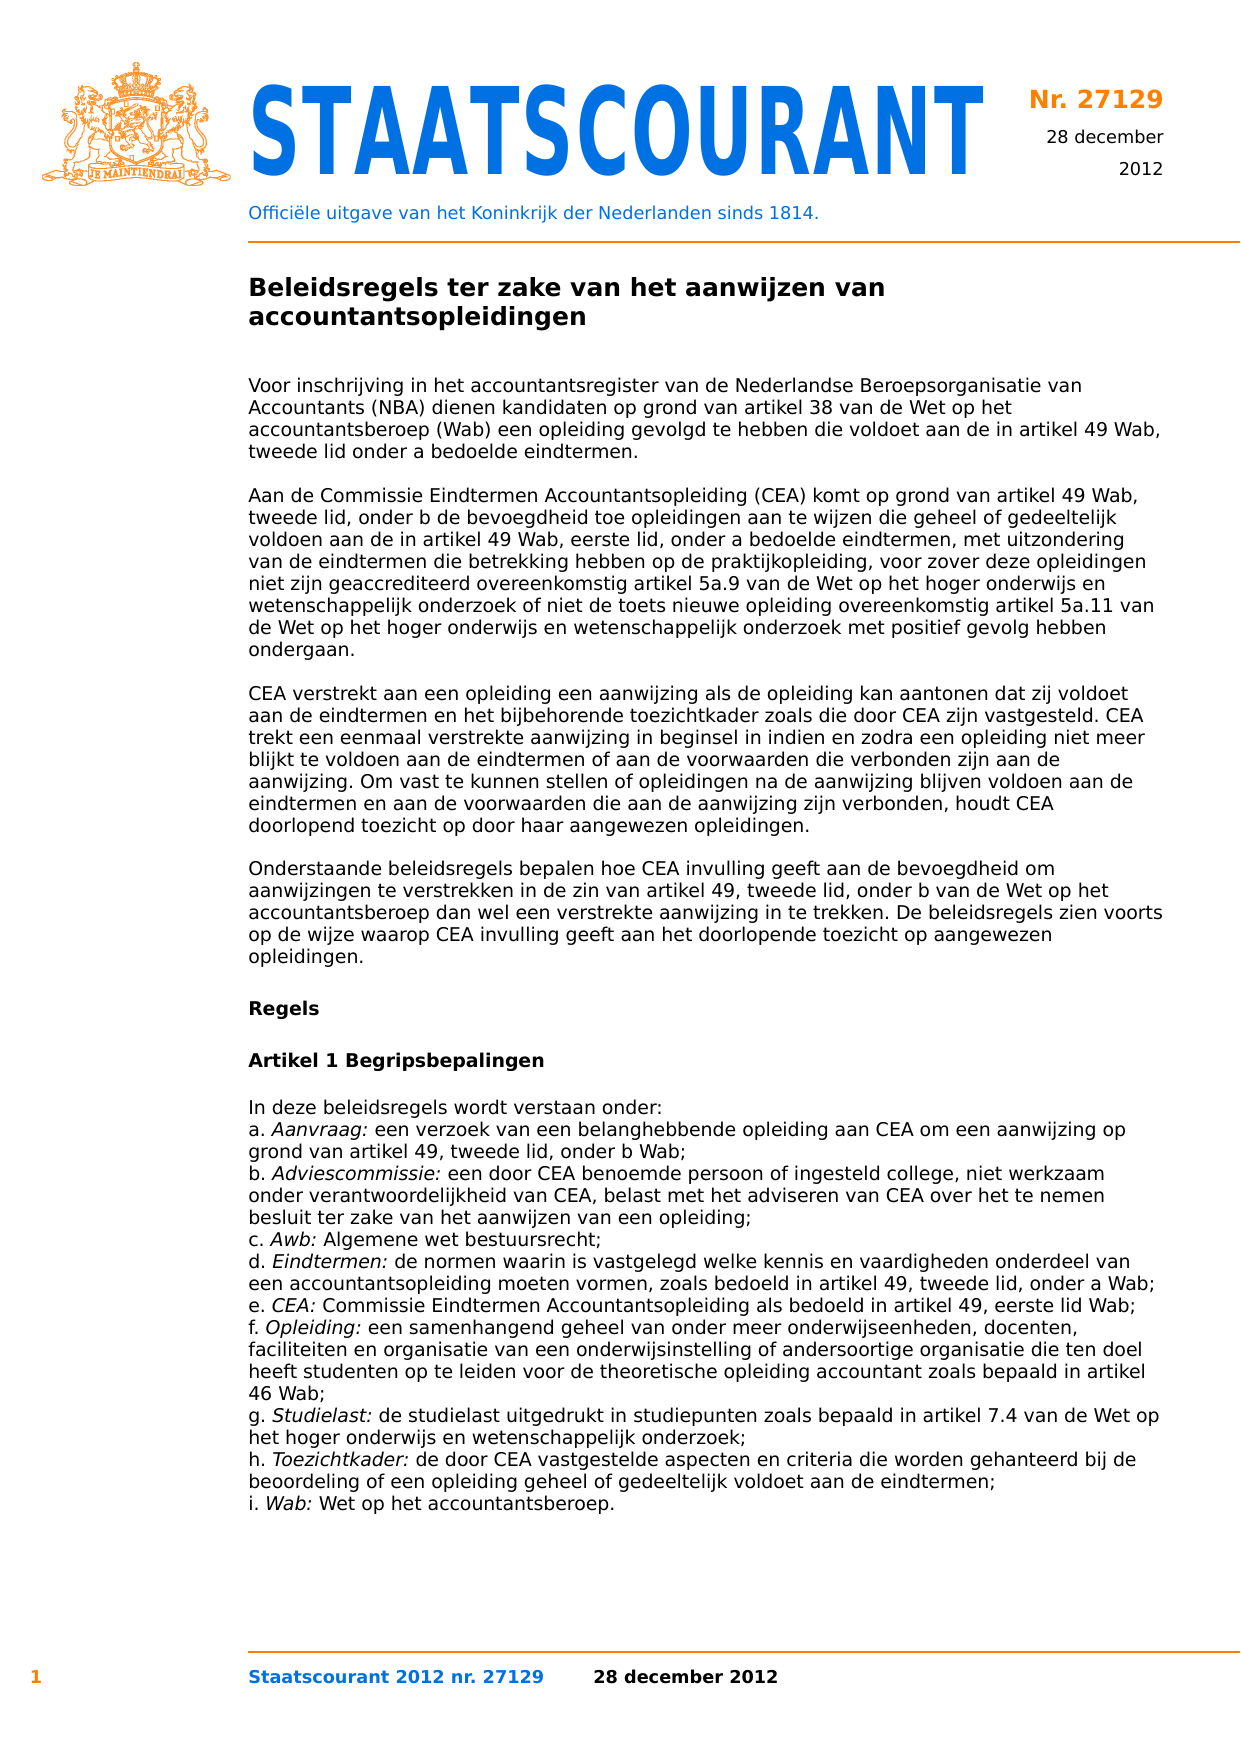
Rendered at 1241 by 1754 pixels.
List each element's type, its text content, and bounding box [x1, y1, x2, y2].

table_header [25, 62, 248, 241]
text g. Studielast: de studielast uitgedrukt in studiepunten zoals bepaald in artikel 7.4 van de Wet op het hoger onderwijs en wetenschappelijk onderzoek; [248, 1405, 1163, 1449]
picture [41, 62, 231, 186]
text i. Wab: Wet op het accountantsberoep. [248, 1493, 1163, 1515]
table_cell Officiële uitgave van het Koninkrijk der Nederlanden sinds 1814. [248, 203, 1240, 241]
text In deze beleidsregels wordt verstaan onder: [248, 1097, 1163, 1119]
text Onderstaande beleidsregels bepalen hoe CEA invulling geeft aan de bevoegdheid om aanwijzingen te verstrekken in de zin van artikel 49, tweede lid, onder b van de Wet op het accountantsberoep dan wel een verstrekte aanwijzing in te trekken. De beleidsregels zien voorts op de wijze waarop CEA invulling geeft aan het doorlopende toezicht op aangewezen opleidingen. [248, 858, 1163, 968]
text d. Eindtermen: de normen waarin is vastgelegd welke kennis en vaardigheden onderdeel van een accountantsopleiding moeten vormen, zoals bedoeld in artikel 49, tweede lid, onder a Wab; [248, 1251, 1163, 1295]
text Aan de Commissie Eindtermen Accountantsopleiding (CEA) komt op grond van artikel 49 Wab, tweede lid, onder b de bevoegdheid toe opleidingen aan te wijzen die geheel of gedeeltelijk voldoen aan de in artikel 49 Wab, eerste lid, onder a bedoelde eindtermen, met uitzondering van de eindtermen die betrekking hebben op de praktijkopleiding, voor zover deze opleidingen niet zijn geaccrediteerd overeenkomstig artikel 5a.9 van de Wet op het hoger onderwijs en wetenschappelijk onderzoek of niet de toets nieuwe opleiding overeenkomstig artikel 5a.11 van de Wet op het hoger onderwijs en wetenschappelijk onderzoek met positief gevolg hebben ondergaan. [248, 485, 1163, 661]
text f. Opleiding: een samenhangend geheel van onder meer onderwijseenheden, docenten, faciliteiten en organisatie van een onderwijsinstelling of andersoortige organisatie die ten doel heeft studenten op te leiden voor de theoretische opleiding accountant zoals bepaald in artikel 46 Wab; [248, 1317, 1163, 1405]
text Voor inschrijving in het accountantsregister van de Nederlandse Beroepsorganisatie van Accountants (NBA) dienen kandidaten op grond van artikel 38 van de Wet op het accountantsberoep (Wab) een opleiding gevolgd te hebben die voldoet aan de in artikel 49 Wab, tweede lid onder a bedoelde eindtermen. [248, 375, 1163, 463]
text c. Awb: Algemene wet bestuursrecht; [248, 1229, 1163, 1251]
table_header STAATSCOURANT [248, 62, 998, 203]
subtitle Artikel 1 Begripsbepalingen [248, 1050, 1163, 1072]
subtitle Beleidsregels ter zake van het aanwijzen van accountantsopleidingen [248, 273, 1163, 331]
table_cell 2012 [998, 153, 1240, 203]
subtitle Regels [248, 998, 1163, 1020]
table_cell 28 december [998, 121, 1240, 153]
text h. Toezichtkader: de door CEA vastgestelde aspecten en criteria die worden gehanteerd bij de beoordeling of een opleiding geheel of gedeeltelijk voldoet aan de eindtermen; [248, 1449, 1163, 1493]
text CEA verstrekt aan een opleiding een aanwijzing als de opleiding kan aantonen dat zij voldoet aan de eindtermen en het bijbehorende toezichtkader zoals die door CEA zijn vastgesteld. CEA trekt een eenmaal verstrekte aanwijzing in beginsel in indien en zodra een opleiding niet meer blijkt te voldoen aan de eindtermen of aan de voorwaarden die verbonden zijn aan de aanwijzing. Om vast te kunnen stellen of opleidingen na de aanwijzing blijven voldoen aan de eindtermen en aan de voorwaarden die aan de aanwijzing zijn verbonden, houdt CEA doorlopend toezicht op door haar aangewezen opleidingen. [248, 683, 1163, 836]
text a. Aanvraag: een verzoek van een belanghebbende opleiding aan CEA om een aanwijzing op grond van artikel 49, tweede lid, onder b Wab; [248, 1119, 1163, 1163]
text b. Adviescommissie: een door CEA benoemde persoon of ingesteld college, niet werkzaam onder verantwoordelijkheid van CEA, belast met het adviseren van CEA over het te nemen besluit ter zake van het aanwijzen van een opleiding; [248, 1163, 1163, 1229]
table_header Nr. 27129 [998, 62, 1240, 121]
text e. CEA: Commissie Eindtermen Accountantsopleiding als bedoeld in artikel 49, eerste lid Wab; [248, 1295, 1163, 1317]
